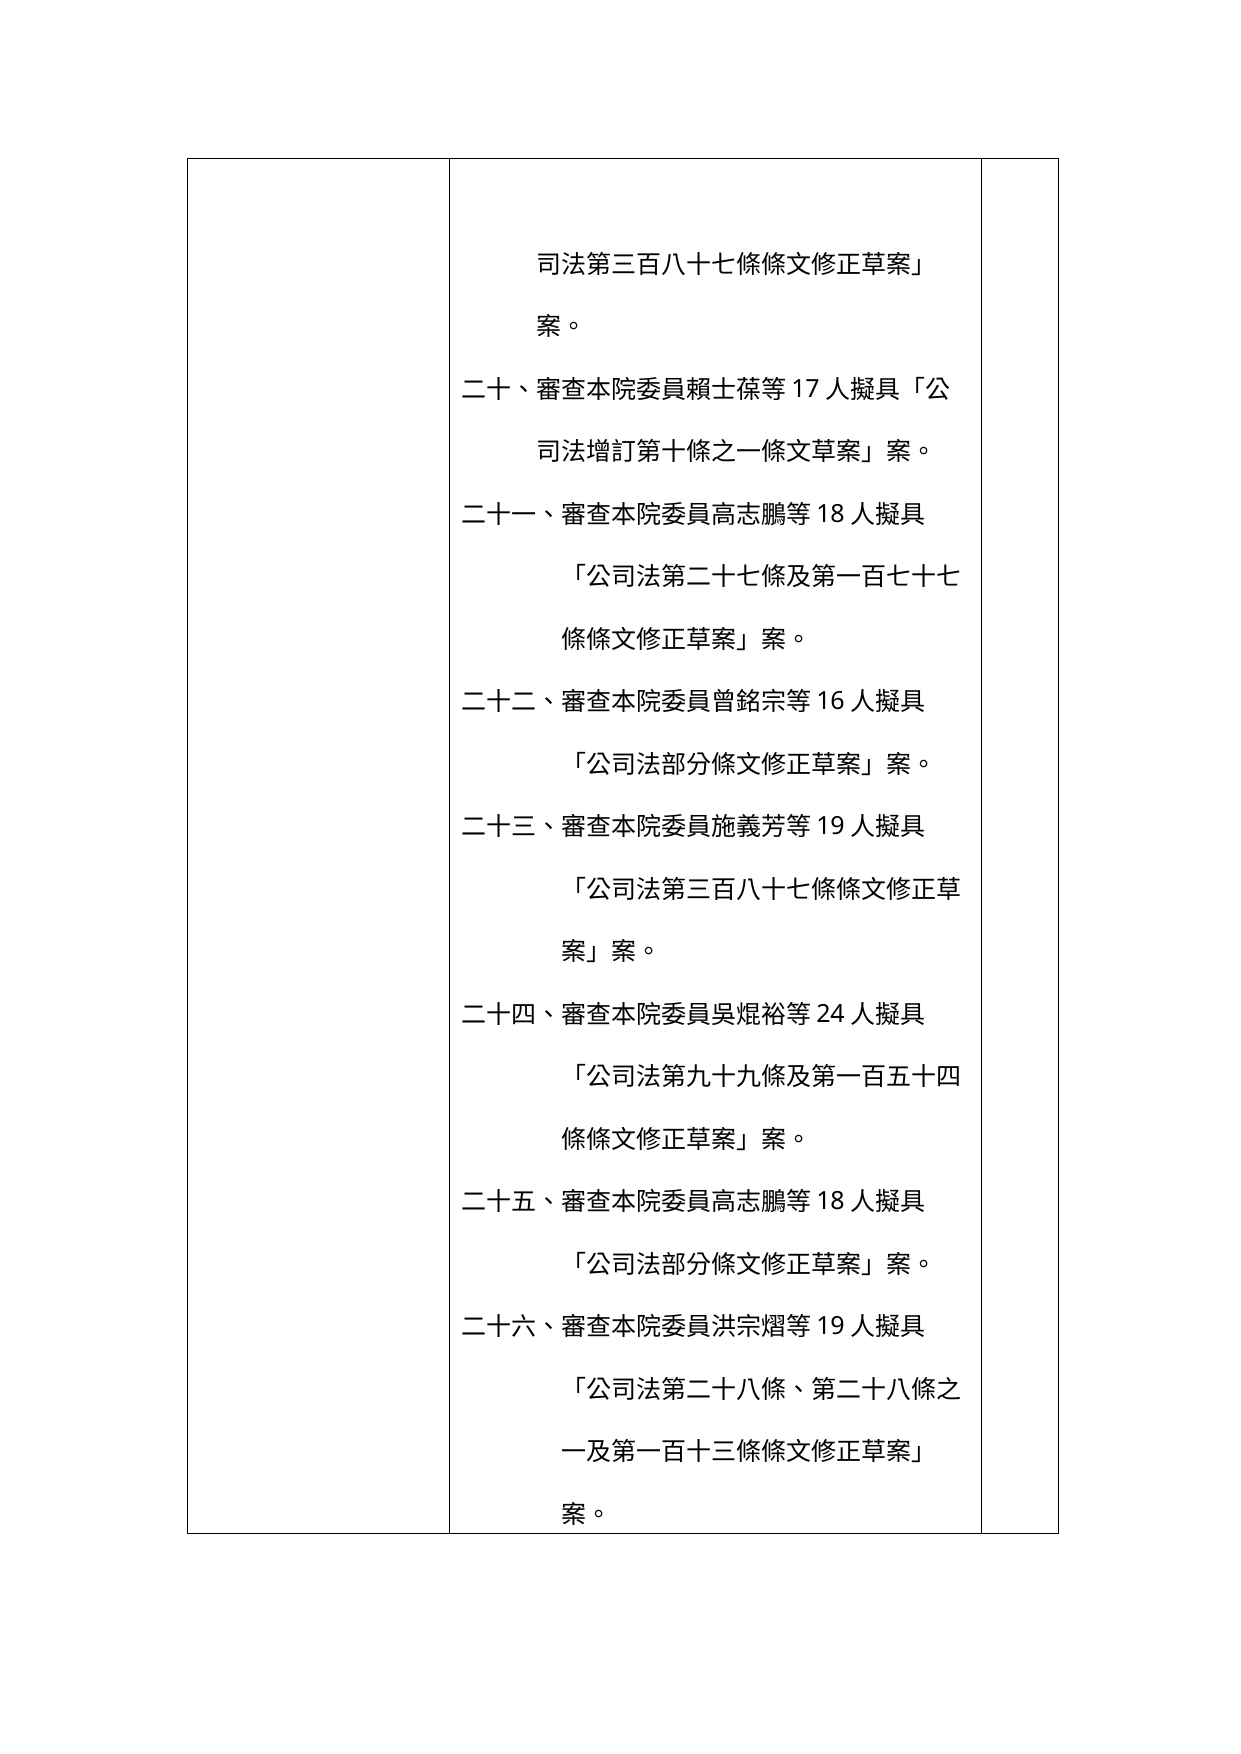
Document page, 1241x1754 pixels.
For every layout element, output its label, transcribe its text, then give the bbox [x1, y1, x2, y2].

table_cell 司法第三百八十七條條文修正草案」案。 二十、審查本院委員賴士葆等17人擬具「公司法增訂第十條之一條文草案」案。 二十一、審查本院委員高志鵬等18人擬具「公司法第二十七條及第一百七十七條條文修正草案」案。 二十二、審查本院委員曾銘宗等16人擬具「公司法部分條文修正草案」案。 二十三、審查本院委員施義芳等19人擬具「公司法第三百八十七條條文修正草案」案。 二十四、審查本院委員吳焜裕等24人擬具「公司法第九十九條及第一百五十四條條文修正草案」案。 二十五、審查本院委員高志鵬等18人擬具「公司法部分條文修正草案」案。 二十六、審查本院委員洪宗熠等19人擬具「公司法第二十八條、第二十八條之一及第一百十三條條文修正草案」案。 [450, 159, 981, 1533]
table_cell [982, 159, 1058, 1533]
table_cell [188, 159, 449, 1533]
